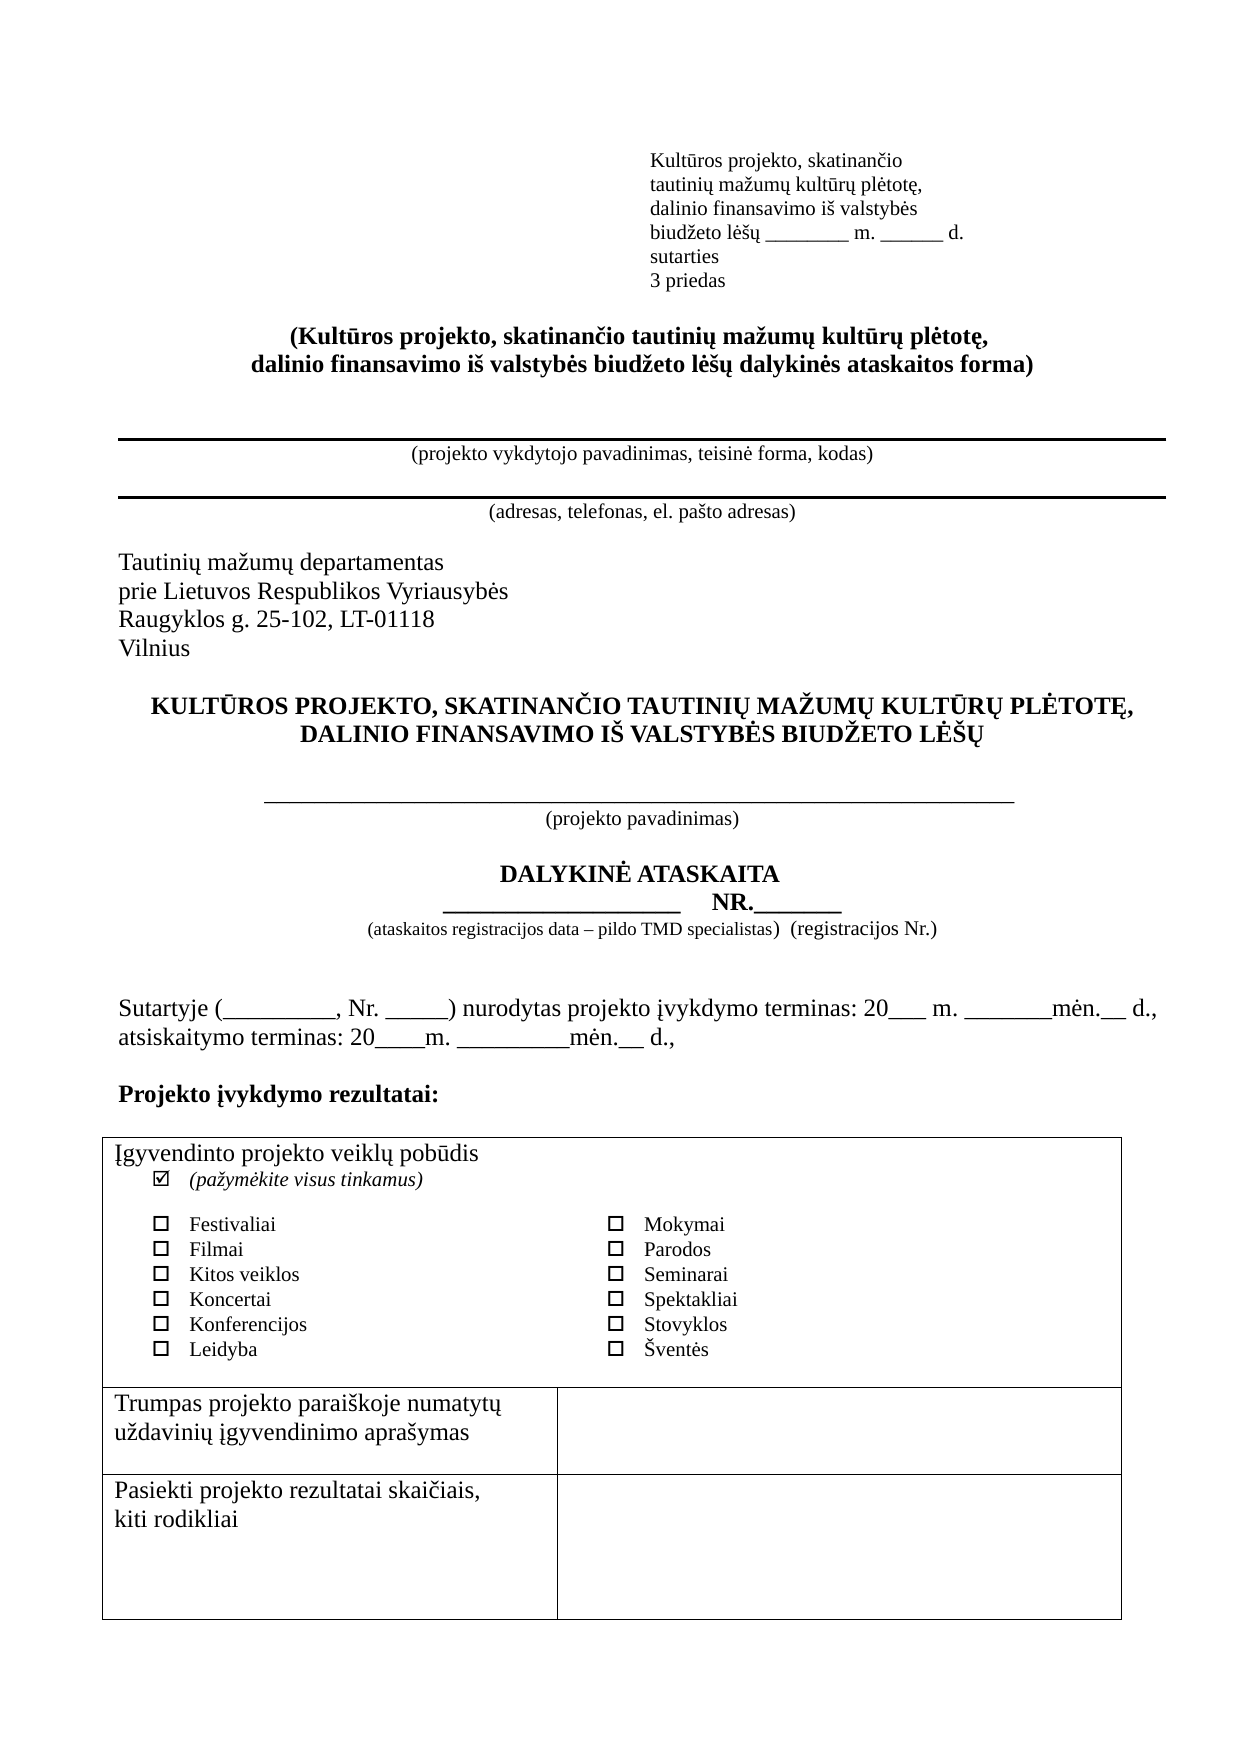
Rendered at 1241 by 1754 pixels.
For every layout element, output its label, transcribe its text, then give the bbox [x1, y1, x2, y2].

text (ataskaitos registracijos data – pildo TMD specialistas) (registracijos Nr.) [118, 916, 1166, 940]
text dalinio finansavimo iš valstybės [118, 196, 1166, 220]
text sutarties [118, 244, 1166, 268]
table_cell  Festivaliai  Filmai  Kitos veiklos  Koncertai  Konferencijos  Leidyba [103, 1193, 558, 1387]
text (adresas, telefonas, el. pašto adresas) [118, 499, 1166, 523]
text Vilnius [118, 633, 1166, 662]
text prie Lietuvos Respublikos Vyriausybės [118, 576, 1166, 604]
table_header Įgyvendinto projekto veiklų pobūdis  (pažymėkite visus tinkamus) [103, 1138, 1121, 1193]
text DALYKINĖ ATASKAITA [118, 859, 1166, 887]
text ____________________________________________________________ [118, 777, 1166, 806]
text Tautinių mažumų departamentas [118, 547, 1166, 576]
text Raugyklos g. 25-102, LT-01118 [118, 604, 1166, 633]
text Projekto įvykdymo rezultatai: [118, 1079, 1166, 1108]
text KULTŪROS PROJEKTO, SKATINANČIO TAUTINIŲ MAŽUMŲ KULTŪRŲ PLĖTOTĘ, DALINIO FINANSAVIMO IŠ VALSTYBĖS BIUDŽETO LĖŠŲ [118, 691, 1166, 748]
text (projekto vykdytojo pavadinimas, teisinė forma, kodas) [118, 441, 1166, 465]
text dalinio finansavimo iš valstybės biudžeto lėšų dalykinės ataskaitos forma) [118, 349, 1166, 378]
text biudžeto lėšų ________ m. ______ d. [118, 220, 1166, 244]
text 3 priedas [118, 268, 1166, 292]
text ___________________ NR._______ [118, 887, 1166, 916]
text tautinių mažumų kultūrų plėtotę, [118, 172, 1166, 196]
table_cell [558, 1475, 1121, 1619]
text (Kultūros projekto, skatinančio tautinių mažumų kultūrų plėtotę, [118, 321, 1166, 349]
text Kultūros projekto, skatinančio [118, 148, 1166, 172]
table_cell Pasiekti projekto rezultatai skaičiais, kiti rodikliai [103, 1475, 557, 1619]
table_cell Trumpas projekto paraiškoje numatytų uždavinių įgyvendinimo aprašymas [103, 1388, 557, 1474]
table_cell  Mokymai  Parodos  Seminarai  Spektakliai  Stovyklos  Šventės [558, 1193, 1121, 1387]
table_cell [558, 1388, 1121, 1474]
text (projekto pavadinimas) [118, 806, 1166, 830]
text Sutartyje (_________, Nr. _____) nurodytas projekto įvykdymo terminas: 20___ m. _______mėn.__ d., atsiskaitymo terminas: 20____m. _________mėn.__ d., [118, 993, 1166, 1051]
